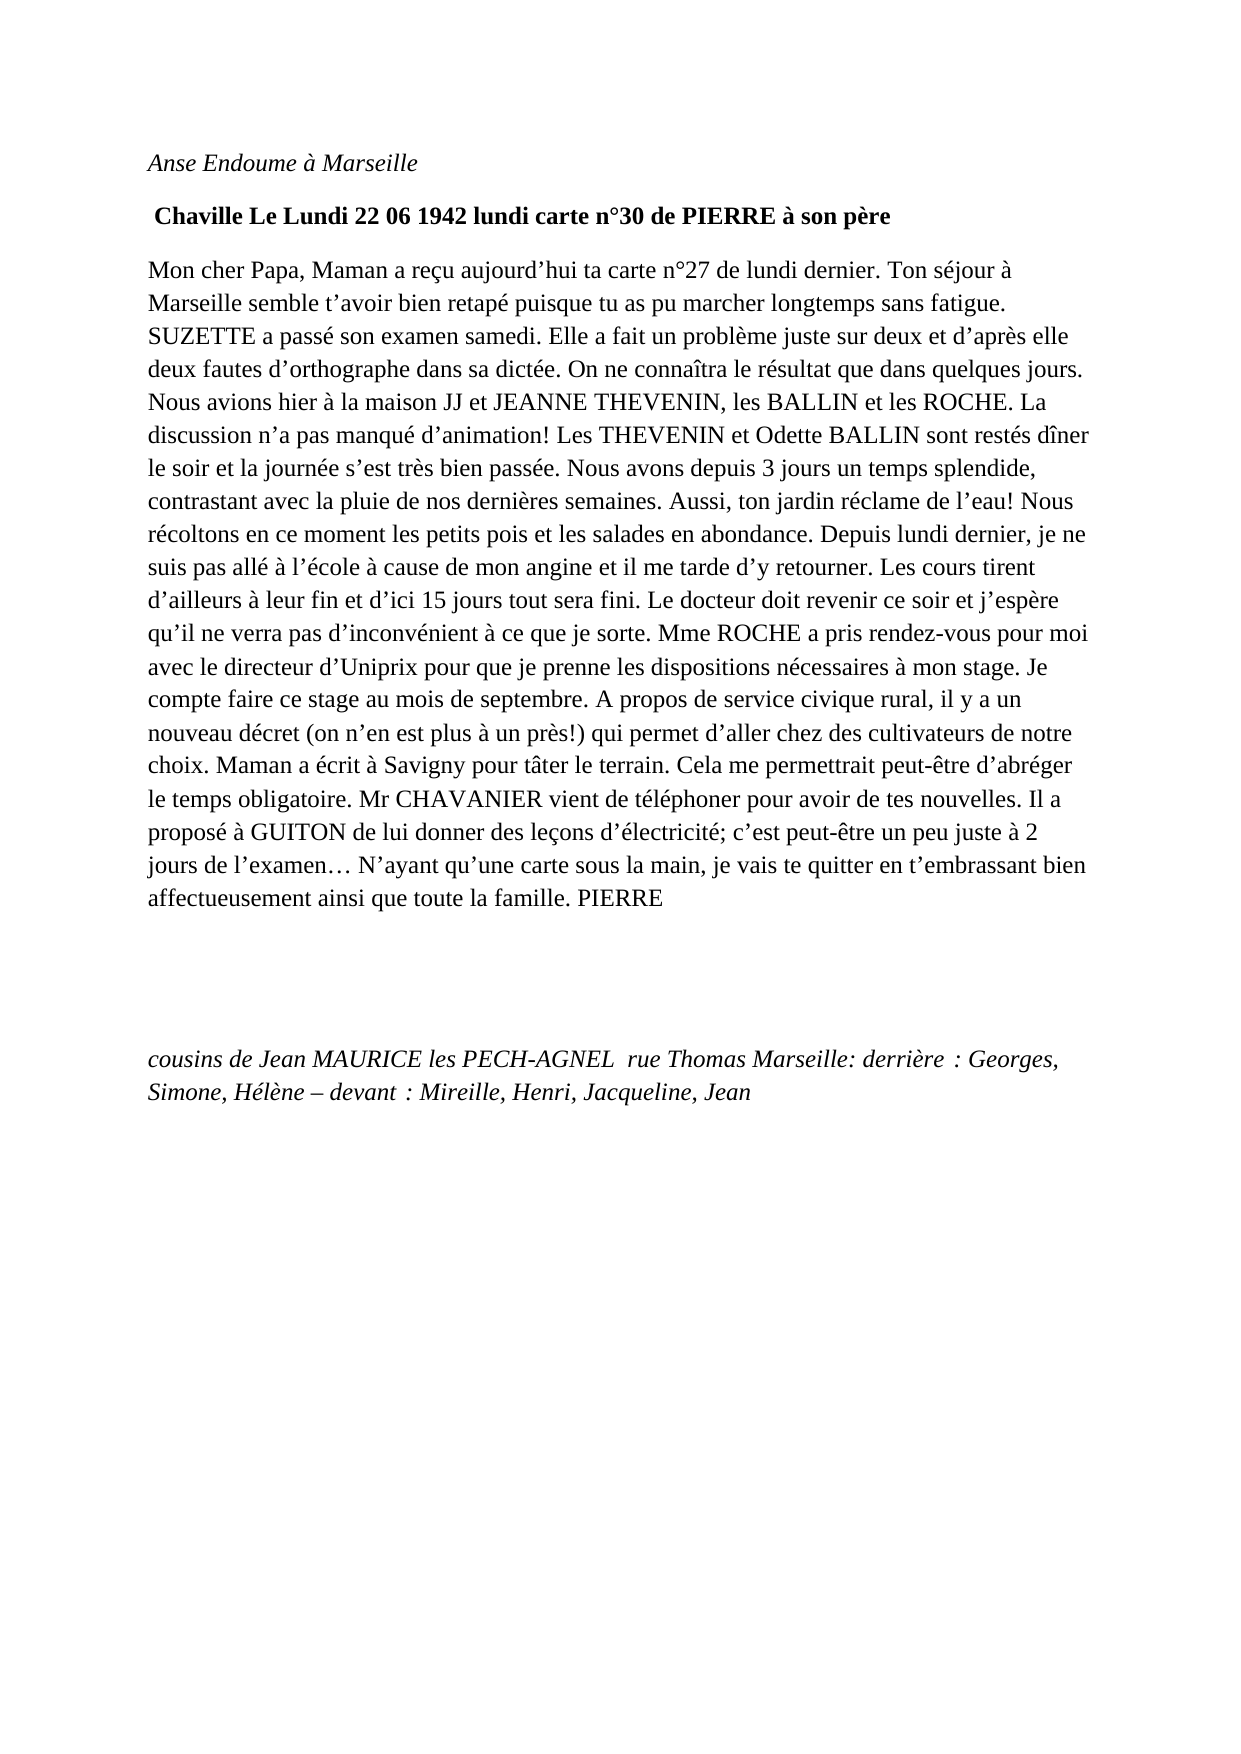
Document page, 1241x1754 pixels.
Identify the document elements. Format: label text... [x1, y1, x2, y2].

text cousins de Jean MAURICE les PECH-AGNEL rue Thomas Marseille: derrière : Georges, Simone, Hélène – devant : Mireille, Henri, Jacqueline, Jean [148, 1044, 1093, 1106]
text Mon cher Papa, Maman a reçu aujourd’hui ta carte n°27 de lundi dernier. Ton séjour à Marseille semble t’avoir bien retapé puisque tu as pu marcher longtemps sans fatigue. SUZETTE a passé son examen samedi. Elle a fait un problème juste sur deux et d’après elle deux fautes d’orthographe dans sa dictée. On ne connaîtra le résultat que dans quelques jours. Nous avions hier à la maison JJ et JEANNE THEVENIN, les BALLIN et les ROCHE. La discussion n’a pas manqué d’animation! Les THEVENIN et Odette BALLIN sont restés dîner le soir et la journée s’est très bien passée. Nous avons depuis 3 jours un temps splendide, contrastant avec la pluie de nos dernières semaines. Aussi, ton jardin réclame de l’eau! Nous récoltons en ce moment les petits pois et les salades en abondance. Depuis lundi dernier, je ne suis pas allé à l’école à cause de mon angine et il me tarde d’y retourner. Les cours tirent d’ailleurs à leur fin et d’ici 15 jours tout sera fini. Le docteur doit revenir ce soir et j’espère qu’il ne verra pas d’inconvénient à ce que je sorte. Mme ROCHE a pris rendez-vous pour moi avec le directeur d’Uniprix pour que je prenne les dispositions nécessaires à mon stage. Je compte faire ce stage au mois de septembre. A propos de service civique rural, il y a un nouveau décret (on n’en est plus à un près!) qui permet d’aller chez des cultivateurs de notre choix. Maman a écrit à Savigny pour tâter le terrain. Cela me permettrait peut-être d’abréger le temps obligatoire. Mr CHAVANIER vient de téléphoner pour avoir de tes nouvelles. Il a proposé à GUITON de lui donner des leçons d’électricité; c’est peut-être un peu juste à 2 jours de l’examen… N’ayant qu’une carte sous la main, je vais te quitter en t’embrassant bien affectueusement ainsi que toute la famille. PIERRE [148, 255, 1093, 911]
text Anse Endoume à Marseille [148, 148, 1093, 176]
text Chaville Le Lundi 22 06 1942 lundi carte n°30 de PIERRE à son père [148, 201, 1093, 230]
